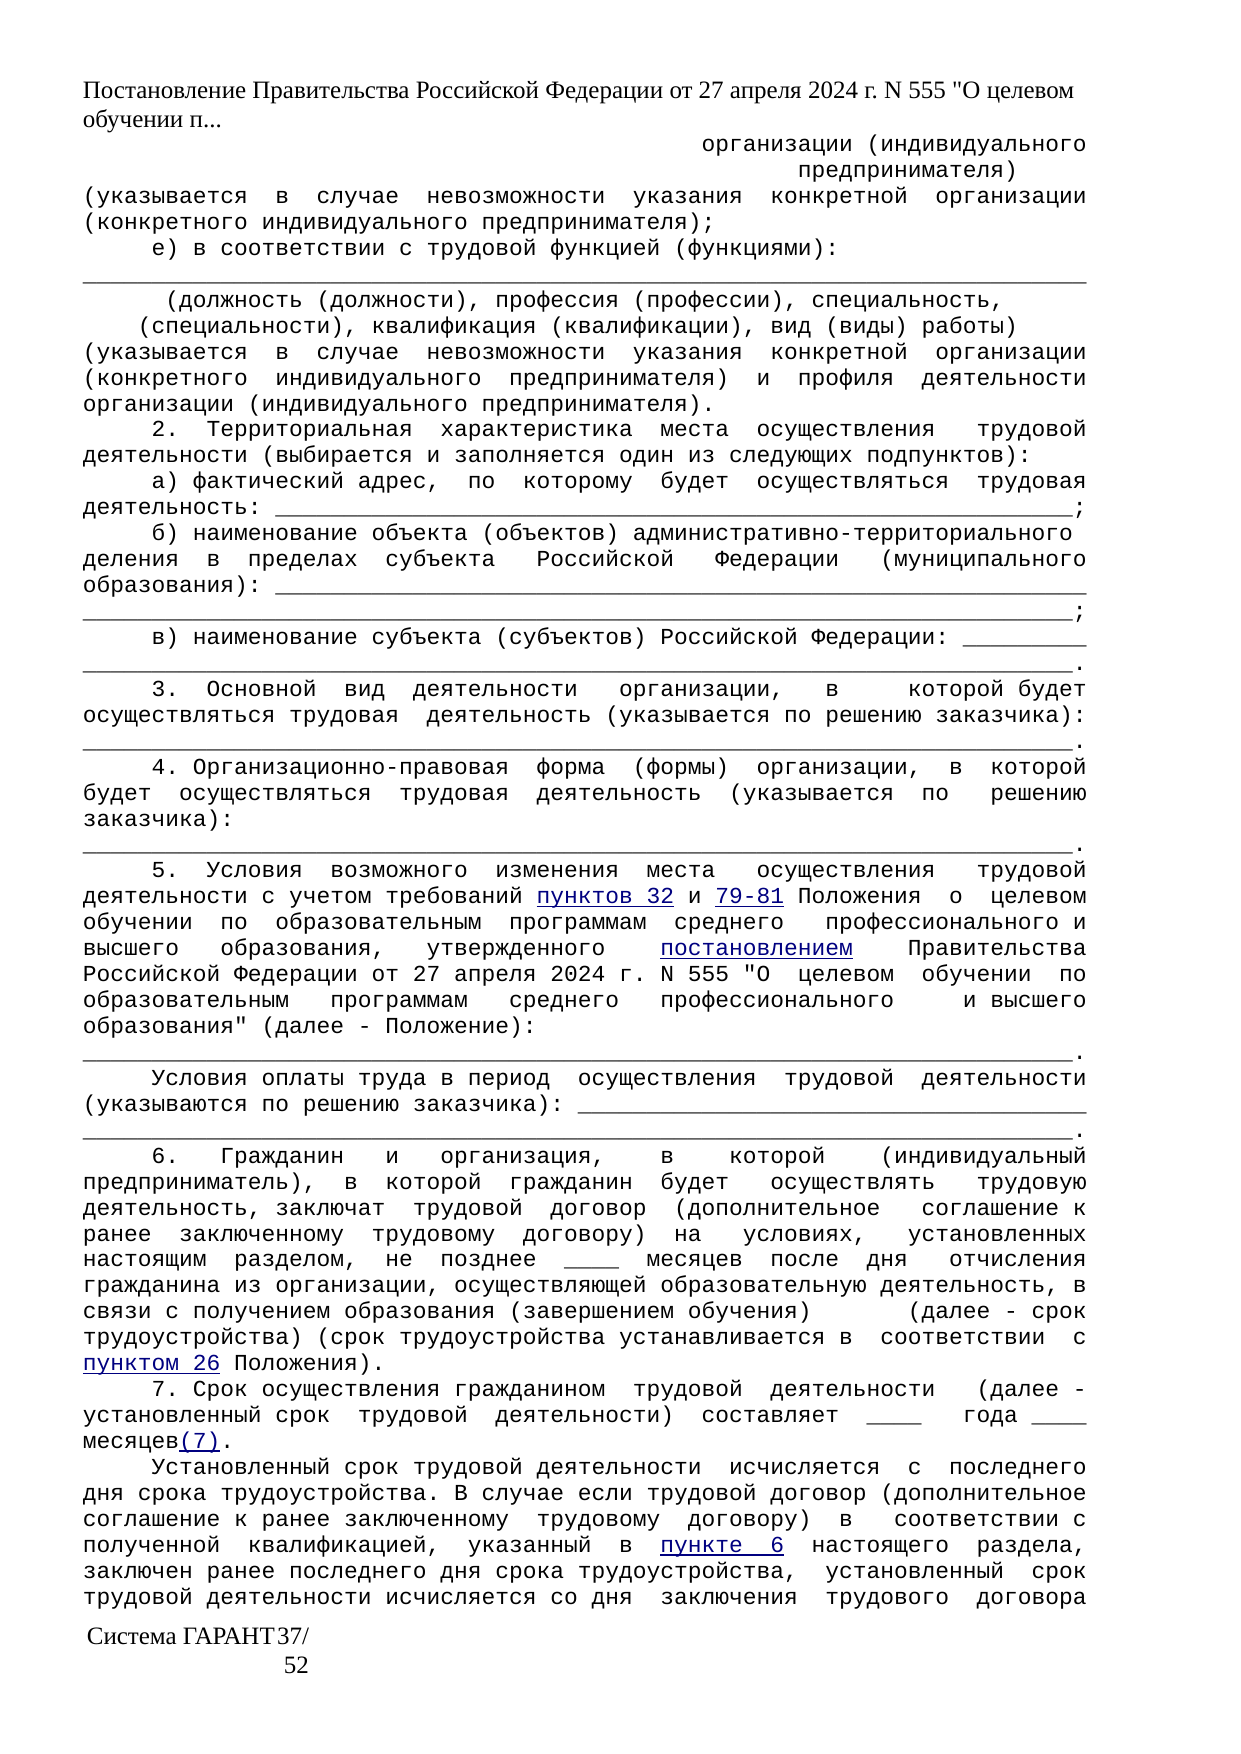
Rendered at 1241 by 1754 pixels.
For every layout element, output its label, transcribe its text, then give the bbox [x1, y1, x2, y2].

text пунктом 26 Положения). [83, 1352, 1157, 1377]
text полученной квалификацией, указанный в пункте 6 настоящего раздела, [83, 1533, 1157, 1559]
text дня срока трудоустройства. В случае если трудовой договор (дополнительное [83, 1481, 1157, 1507]
text ________________________________________________________________________; [83, 599, 1157, 625]
text (конкретного индивидуального предпринимателя); [83, 210, 1157, 236]
text соглашение к ранее заключенному трудовому договору) в соответствии с [83, 1507, 1157, 1533]
text Условия оплаты труда в период осуществления трудовой деятельности [83, 1066, 1157, 1092]
text 3. Основной вид деятельности организации, в которой будет [83, 677, 1157, 703]
text организации (индивидуального [83, 132, 1157, 158]
text деятельности с учетом требований пунктов 32 и 79-81 Положения о целевом [83, 885, 1157, 911]
text образования): ___________________________________________________________ [83, 573, 1157, 599]
text месяцев(7). [83, 1429, 1157, 1455]
text установленный срок трудовой деятельности) составляет ____ года ____ [83, 1403, 1157, 1429]
text образования" (далее - Положение): [83, 1014, 1157, 1040]
text трудовой деятельности исчисляется со дня заключения трудового договора [83, 1585, 1157, 1611]
text высшего образования, утвержденного постановлением Правительства [83, 937, 1157, 962]
text ________________________________________________________________________. [83, 1040, 1157, 1066]
text ________________________________________________________________________. [83, 729, 1157, 755]
text деятельности (выбирается и заполняется один из следующих подпунктов): [83, 444, 1157, 470]
text (должность (должности), профессия (профессии), специальность, [83, 288, 1157, 314]
text (указываются по решению заказчика): _____________________________________ [83, 1092, 1157, 1118]
text ________________________________________________________________________. [83, 651, 1157, 677]
text ________________________________________________________________________. [83, 833, 1157, 859]
text (специальности), квалификация (квалификации), вид (виды) работы) [83, 314, 1157, 340]
text трудоустройства) (срок трудоустройства устанавливается в соответствии с [83, 1326, 1157, 1352]
text заключен ранее последнего дня срока трудоустройства, установленный срок [83, 1559, 1157, 1585]
text б) наименование объекта (объектов) административно-территориального [83, 522, 1157, 547]
text Установленный срок трудовой деятельности исчисляется с последнего [83, 1455, 1157, 1481]
text обучении по образовательным программам среднего профессионального и [83, 911, 1157, 937]
text Российской Федерации от 27 апреля 2024 г. N 555 "О целевом обучении по [83, 962, 1157, 988]
text настоящим разделом, не позднее ____ месяцев после дня отчисления [83, 1248, 1157, 1274]
text 6. Гражданин и организация, в которой (индивидуальный [83, 1144, 1157, 1170]
text заказчика): [83, 807, 1157, 833]
text будет осуществляться трудовая деятельность (указывается по решению [83, 781, 1157, 807]
text гражданина из организации, осуществляющей образовательную деятельность, в [83, 1274, 1157, 1300]
text деятельность: __________________________________________________________; [83, 496, 1157, 522]
text предпринимателя) [83, 158, 1157, 184]
text деления в пределах субъекта Российской Федерации (муниципального [83, 547, 1157, 573]
text (конкретного индивидуального предпринимателя) и профиля деятельности [83, 366, 1157, 392]
text 2. Территориальная характеристика места осуществления трудовой [83, 418, 1157, 444]
text организации (индивидуального предпринимателя). [83, 392, 1157, 418]
text (указывается в случае невозможности указания конкретной организации [83, 184, 1157, 210]
text а) фактический адрес, по которому будет осуществляться трудовая [83, 470, 1157, 496]
text связи с получением образования (завершением обучения) (далее - срок [83, 1300, 1157, 1326]
text деятельность, заключат трудовой договор (дополнительное соглашение к [83, 1196, 1157, 1222]
text предприниматель), в которой гражданин будет осуществлять трудовую [83, 1170, 1157, 1196]
text 4. Организационно-правовая форма (формы) организации, в которой [83, 755, 1157, 781]
text образовательным программам среднего профессионального и высшего [83, 988, 1157, 1014]
text _________________________________________________________________________ [83, 262, 1157, 288]
text в) наименование субъекта (субъектов) Российской Федерации: _________ [83, 625, 1157, 651]
text 7. Срок осуществления гражданином трудовой деятельности (далее - [83, 1377, 1157, 1403]
text ________________________________________________________________________. [83, 1118, 1157, 1144]
text ранее заключенному трудовому договору) на условиях, установленных [83, 1222, 1157, 1248]
text е) в соответствии с трудовой функцией (функциями): [83, 236, 1157, 262]
text (указывается в случае невозможности указания конкретной организации [83, 340, 1157, 366]
text 5. Условия возможного изменения места осуществления трудовой [83, 859, 1157, 885]
text осуществляться трудовая деятельность (указывается по решению заказчика): [83, 703, 1157, 729]
